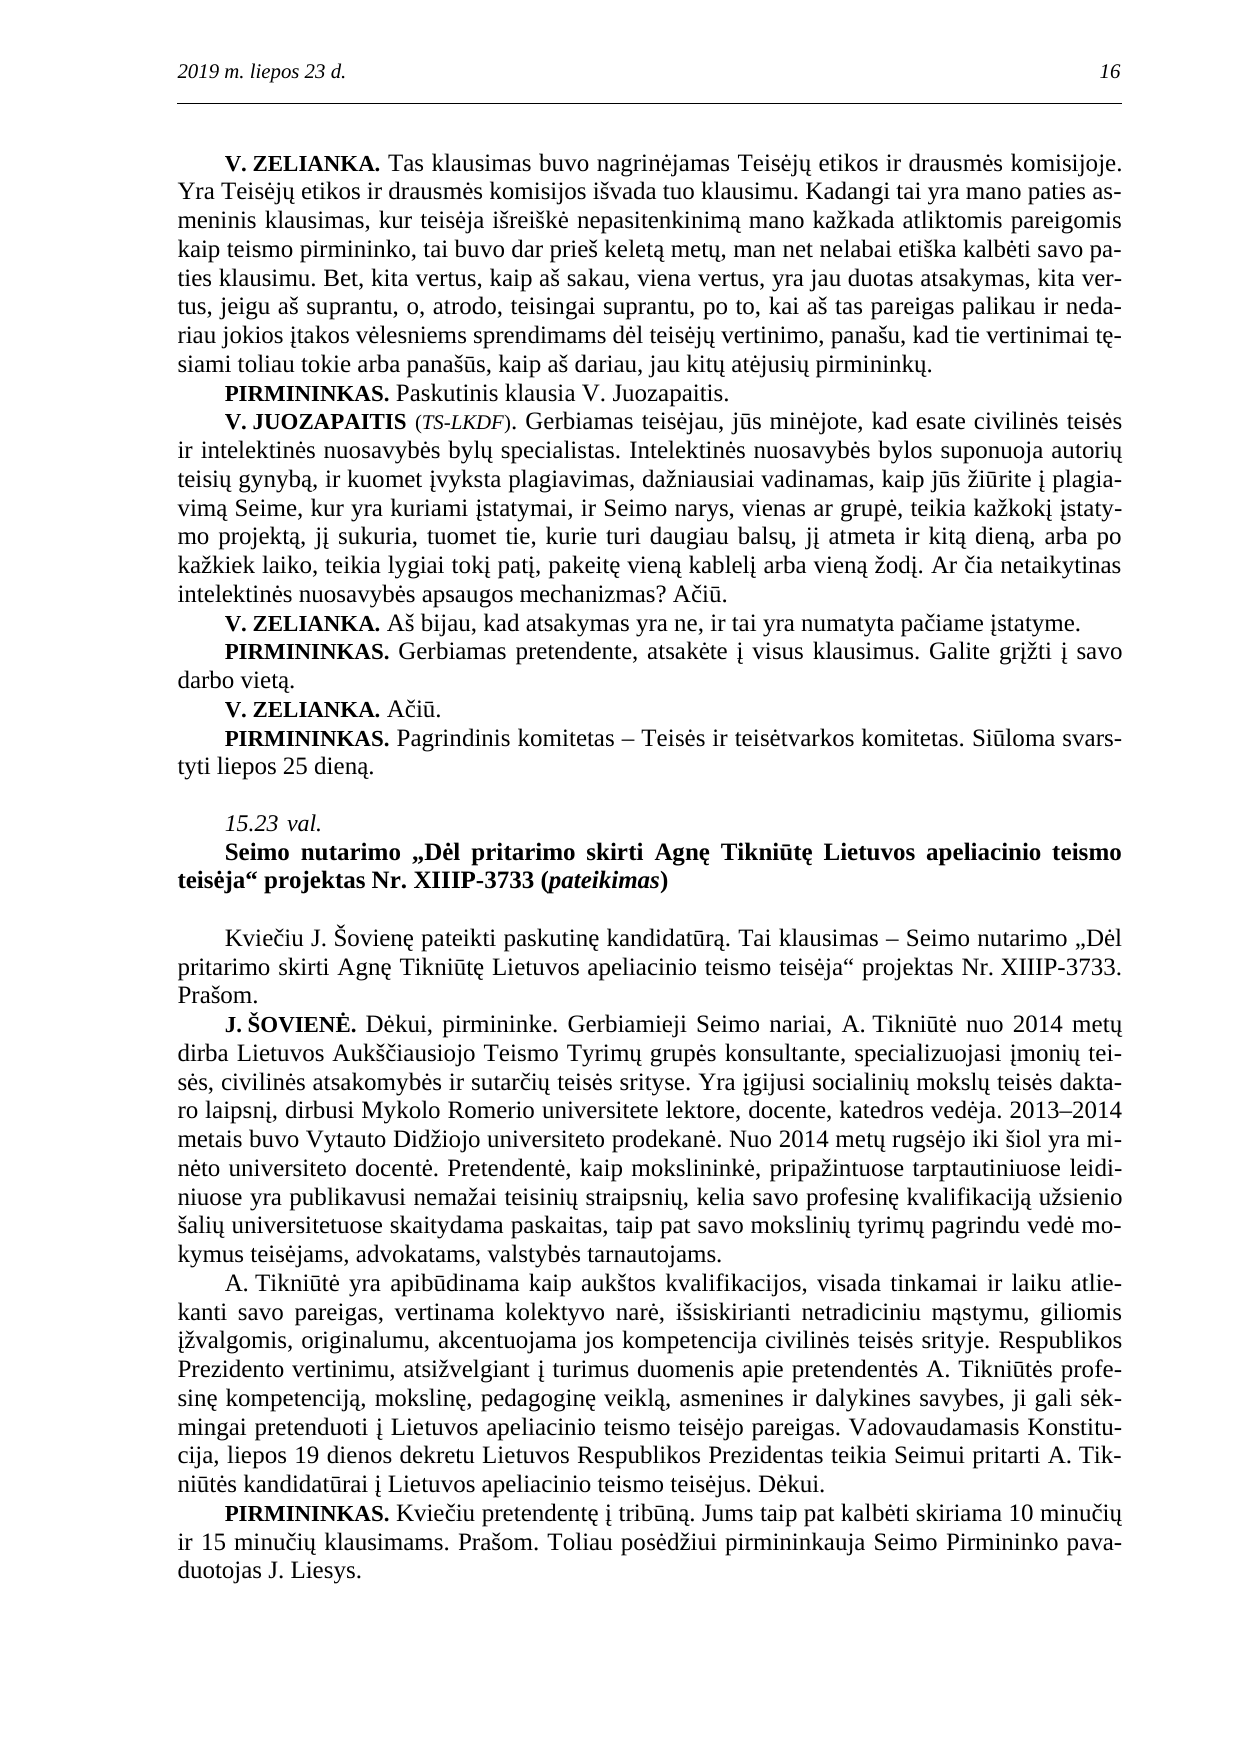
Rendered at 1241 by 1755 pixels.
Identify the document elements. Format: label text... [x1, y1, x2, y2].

text J. ŠOVIENĖ. Dė­kui, pir­mi­nin­ke. Ger­bia­mie­ji Sei­mo na­riai, A. Tik­niū­tė nuo 2014 me­tų dir­ba Lie­tu­vos Aukš­čiau­sio­jo Teis­mo Ty­ri­mų gru­pės kon­sul­tan­te, spe­cia­li­zuo­ja­si įmo­nių tei­sės, ci­vi­li­nės at­sa­ko­my­bės ir su­tar­čių tei­sės sri­ty­se. Yra įgi­ju­si so­cia­li­nių moks­lų tei­sės dak­ta­ro laips­nį, dir­bu­si My­ko­lo Ro­me­rio uni­ver­si­te­te lek­to­re, do­cen­te, ka­ted­ros ve­dė­ja. 2013–2014 me­tais bu­vo Vy­tau­to Di­džio­jo uni­ver­si­te­to pro­de­ka­nė. Nuo 2014 me­tų rug­sė­jo iki šiol yra mi­nė­to uni­ver­si­te­to do­cen­tė. Pre­ten­den­tė, kaip moks­li­nin­kė, pri­pa­žin­tuo­se tarp­tau­ti­niuo­se lei­di­niuo­se yra pub­li­ka­vu­si ne­ma­žai tei­si­nių straips­nių, ke­lia sa­vo pro­fe­si­nę kva­li­fi­ka­ci­ją už­sie­nio ša­lių uni­ver­si­te­tuo­se skai­ty­da­ma pa­skai­tas, taip pat sa­vo moks­li­nių ty­ri­mų pa­grin­du ve­dė mo­ky­mus tei­sė­jams, ad­vo­ka­tams, vals­ty­bės tar­nau­to­jams. [177, 1009, 1122, 1268]
text A. Tik­niū­tė yra api­bū­di­na­ma kaip aukš­tos kva­li­fi­ka­ci­jos, vi­sa­da tin­ka­mai ir lai­ku at­lie­kan­ti sa­vo pa­rei­gas, ver­ti­na­ma ko­lek­ty­vo na­rė, iš­si­ski­rian­ti ne­tra­di­ci­niu mąs­ty­mu, gi­lio­mis įžval­go­mis, ori­gi­na­lu­mu, ak­cen­tuo­ja­ma jos kom­pe­ten­ci­ja ci­vi­li­nės tei­sės sri­ty­je. Res­pub­li­kos Pre­zi­den­to ver­ti­ni­mu, at­si­žvel­giant į tu­ri­mus duo­me­nis apie pre­ten­den­tės A. Tik­niū­tės pro­fe­sinę kom­pe­ten­ci­ją, moks­li­nę, pe­da­go­gi­nę veik­lą, as­me­ni­nes ir da­ly­ki­nes sa­vy­bes, ji ga­li sėk­min­gai pre­ten­duo­ti į Lie­tu­vos ape­lia­ci­nio teis­mo tei­sė­jo pa­rei­gas. Va­do­vau­da­ma­sis Kon­sti­tu­ci­ja, lie­pos 19 die­nos dek­re­tu Lie­tu­vos Res­pub­li­kos Pre­zi­den­tas tei­kia Sei­mui pri­tar­ti A. Tik­niū­tės kan­di­da­tū­rai į Lie­tu­vos ape­lia­ci­nio teis­mo tei­sė­jus. Dė­kui. [177, 1268, 1122, 1498]
text PIRMININKAS. Ger­bia­mas pre­ten­den­te, at­sa­kė­te į vi­sus klau­si­mus. Ga­li­te grįž­ti į sa­vo dar­bo vie­tą. [177, 636, 1122, 694]
text PIRMININKAS. Kvie­čiu pre­ten­den­tę į tri­bū­ną. Jums taip pat kal­bė­ti ski­ria­ma 10 mi­nu­čių ir 15 mi­nu­čių klau­si­mams. Pra­šom. To­liau po­sė­džiui pir­mi­nin­kau­ja Sei­mo Pir­mi­nin­ko pa­va­duo­to­jas J. Lie­sys. [177, 1498, 1122, 1584]
text V. ZELIANKA. Ačiū. [177, 694, 1122, 723]
text 15.23 val. [224, 809, 1122, 837]
text V. JUOZAPAITIS (TS-LKDF). Ger­bia­mas tei­sė­jau, jūs mi­nė­jo­te, kad esa­te ci­vi­li­nės tei­sės ir in­te­lek­ti­nės nuo­sa­vy­bės by­lų spe­cia­lis­tas. In­te­lek­ti­nės nuo­sa­vy­bės by­los su­po­nuo­ja au­to­rių tei­sių gy­ny­bą, ir kuo­met įvyks­ta pla­gia­vi­mas, daž­niau­siai va­di­na­mas, kaip jūs žiū­ri­te į pla­gia­vi­mą Sei­me, kur yra ku­ria­mi įsta­ty­mai, ir Sei­mo na­rys, vie­nas ar gru­pė, tei­kia kaž­ko­kį įsta­ty­mo pro­jek­tą, jį su­ku­ria, tuo­met tie, ku­rie tu­ri dau­giau bal­sų, jį at­me­ta ir ki­tą die­ną, ar­ba po kaž­kiek lai­ko, tei­kia ly­giai to­kį pa­tį, pa­kei­tę vie­ną kab­le­lį ar­ba vie­ną žo­dį. Ar čia ne­tai­ky­ti­nas in­te­lek­ti­nės nuo­sa­vy­bės ap­sau­gos me­cha­niz­mas? Ačiū. [177, 406, 1122, 608]
text PIRMININKAS. Pas­ku­ti­nis klau­sia V. Juo­za­pai­tis. [177, 378, 1122, 406]
text V. ZELIANKA. Tas klau­si­mas bu­vo nag­ri­nė­ja­mas Tei­sė­jų eti­kos ir draus­mės ko­mi­si­jo­je. Yra Tei­sė­jų eti­kos ir draus­mės ko­mi­si­jos iš­va­da tuo klau­si­mu. Ka­dan­gi tai yra ma­no pa­ties as­me­ni­nis klau­si­mas, kur tei­sė­ja iš­reiš­kė ne­pa­si­ten­ki­ni­mą ma­no kaž­ka­da at­lik­to­mis pa­rei­go­mis kaip teis­mo pir­mi­nin­ko, tai bu­vo dar prieš ke­le­tą me­tų, man net ne­la­bai etiš­ka kal­bė­ti sa­vo pa­ties klau­si­mu. Bet, ki­ta ver­tus, kaip aš sa­kau, vie­na ver­tus, yra jau duo­tas at­sa­ky­mas, ki­ta ver­tus, jei­gu aš su­pran­tu, o, at­ro­do, tei­sin­gai su­pran­tu, po to, kai aš tas pa­rei­gas pa­li­kau ir ne­da­riau jo­kios įta­kos vė­les­niems spren­di­mams dėl tei­sė­jų ver­ti­ni­mo, pa­na­šu, kad tie ver­ti­ni­mai tę­sia­mi to­liau to­kie ar­ba pa­na­šūs, kaip aš da­riau, jau ki­tų at­ėju­sių pir­mi­nin­kų. [177, 148, 1122, 378]
text PIRMININKAS. Pa­grin­di­nis ko­mi­te­tas – Tei­sės ir tei­sėt­var­kos ko­mi­te­tas. Siū­lo­ma svars­ty­ti lie­pos 25 die­ną. [177, 723, 1122, 780]
text V. ZELIANKA. Aš bi­jau, kad at­sa­ky­mas yra ne, ir tai yra nu­ma­ty­ta pa­čia­me įsta­ty­me. [177, 608, 1122, 636]
text Kvie­čiu J. Šo­vie­nę pa­teik­ti pas­ku­ti­nę kan­di­da­tū­rą. Tai klau­si­mas – Sei­mo nu­ta­ri­mo „Dėl pri­ta­ri­mo skir­ti Ag­nę Tik­niū­tę Lie­tu­vos ape­lia­ci­nio teis­mo tei­sė­ja“ pro­jek­tas Nr. XIIIP-3733. Pra­šom. [177, 923, 1122, 1009]
text Sei­mo nu­ta­ri­mo „Dėl pri­ta­ri­mo skir­ti Ag­nę Tik­niū­tę Lie­tu­vos ape­lia­ci­nio teis­mo teisė­ja“ pro­jek­tas Nr. XIIIP-3733 (pa­tei­ki­mas) [177, 837, 1122, 894]
